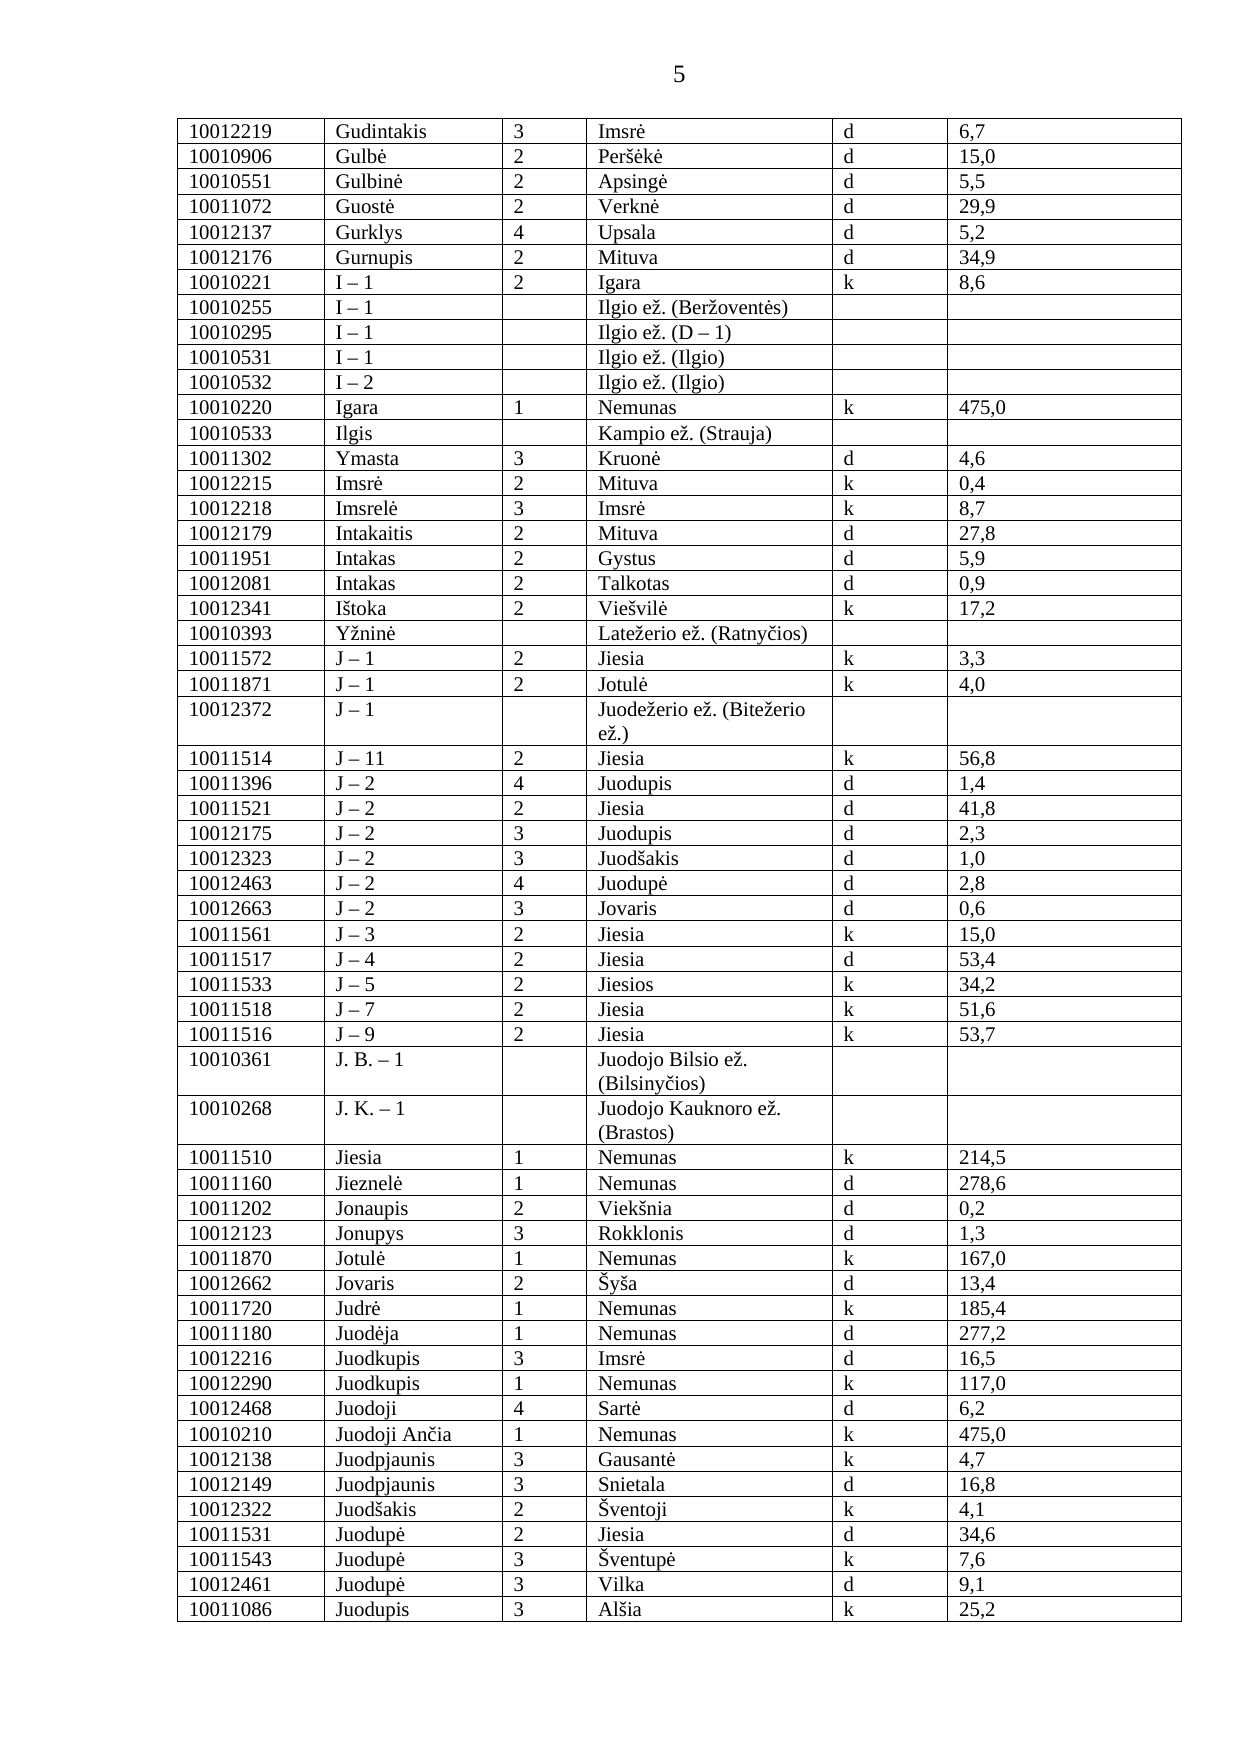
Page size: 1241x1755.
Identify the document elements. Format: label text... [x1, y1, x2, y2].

table_cell 2 [503, 195, 586, 218]
table_cell 8,7 [948, 496, 1181, 520]
table_cell J – 1 [325, 646, 502, 670]
table_cell Juodupis [325, 1597, 502, 1621]
table_cell [833, 621, 947, 645]
table_cell Ilgis [325, 420, 502, 444]
table_cell d [833, 245, 947, 269]
table_cell 3 [503, 1221, 586, 1245]
table_cell d [833, 1170, 947, 1194]
table_cell 475,0 [948, 395, 1181, 419]
table_cell J – 9 [325, 1022, 502, 1046]
table_cell Jiesia [587, 796, 832, 820]
table_cell 10011086 [178, 1597, 324, 1621]
table_cell 5,5 [948, 169, 1181, 193]
table_cell 10010532 [178, 370, 324, 394]
table_cell 10010361 [178, 1047, 324, 1095]
table_cell Juodupė [587, 871, 832, 895]
table_cell J – 2 [325, 846, 502, 870]
table_cell d [833, 1321, 947, 1345]
table_cell [948, 621, 1181, 645]
table_cell 1 [503, 1170, 586, 1194]
table_cell [833, 1047, 947, 1095]
table_cell 34,9 [948, 245, 1181, 269]
table_cell 29,9 [948, 195, 1181, 218]
table_cell k [833, 395, 947, 419]
table_cell 10012322 [178, 1497, 324, 1521]
table_cell Juodežerio ež. (Bitežerio ež.) [587, 697, 832, 745]
table_cell Viešvilė [587, 596, 832, 620]
table_cell J – 4 [325, 947, 502, 971]
table_cell Nemunas [587, 1421, 832, 1446]
table_cell 10012290 [178, 1371, 324, 1395]
table_cell J – 7 [325, 997, 502, 1021]
table_cell k [833, 921, 947, 946]
table_cell 3 [503, 1572, 586, 1596]
table_cell 7,6 [948, 1547, 1181, 1571]
table_cell Talkotas [587, 571, 832, 595]
table_cell Juodoji Ančia [325, 1421, 502, 1446]
table_cell 10012323 [178, 846, 324, 870]
table_cell Gausantė [587, 1447, 832, 1471]
table_cell Jiesia [587, 947, 832, 971]
table_cell J – 3 [325, 921, 502, 946]
table_cell 51,6 [948, 997, 1181, 1021]
table_cell 2 [503, 646, 586, 670]
table_cell k [833, 972, 947, 996]
table_cell Juodupė [325, 1572, 502, 1596]
table_cell 4,6 [948, 446, 1181, 469]
table_cell Jonaupis [325, 1196, 502, 1219]
table_cell Juodkupis [325, 1346, 502, 1370]
table_cell Jiesia [587, 746, 832, 770]
table_cell 2 [503, 921, 586, 946]
table_cell 53,7 [948, 1022, 1181, 1046]
table_cell [503, 320, 586, 344]
table_cell d [833, 1196, 947, 1219]
table_cell 2 [503, 270, 586, 294]
table_cell Jiesia [587, 646, 832, 670]
table_cell 3,3 [948, 646, 1181, 670]
table_cell Vilka [587, 1572, 832, 1596]
table_cell d [833, 1396, 947, 1420]
table_cell k [833, 1497, 947, 1521]
table_cell 10011720 [178, 1296, 324, 1320]
table_cell Ilgio ež. (D – 1) [587, 320, 832, 344]
table_cell J – 2 [325, 771, 502, 795]
table_cell Igara [587, 270, 832, 294]
table_cell d [833, 821, 947, 845]
table_cell 41,8 [948, 796, 1181, 820]
table_cell d [833, 546, 947, 570]
table_cell 10012218 [178, 496, 324, 520]
table_cell k [833, 1597, 947, 1621]
table_cell k [833, 1145, 947, 1169]
table_cell 10010268 [178, 1096, 324, 1144]
table_cell 2 [503, 169, 586, 193]
table_cell 53,4 [948, 947, 1181, 971]
table_cell Imsrė [587, 119, 832, 143]
table_cell J – 2 [325, 796, 502, 820]
table_cell Upsala [587, 220, 832, 244]
table_cell [833, 295, 947, 319]
table_cell Ilgio ež. (Ilgio) [587, 345, 832, 369]
table_cell [503, 295, 586, 319]
table_cell Juodupė [325, 1547, 502, 1571]
table_cell 3 [503, 119, 586, 143]
table_cell 10010393 [178, 621, 324, 645]
table_cell J – 1 [325, 697, 502, 745]
table_cell J. B. – 1 [325, 1047, 502, 1095]
table_cell 185,4 [948, 1296, 1181, 1320]
table_cell d [833, 771, 947, 795]
table_cell 3 [503, 496, 586, 520]
table_cell 2 [503, 571, 586, 595]
table_cell 16,8 [948, 1472, 1181, 1496]
table_cell 5,2 [948, 220, 1181, 244]
table_cell 10012372 [178, 697, 324, 745]
table_cell Šventupė [587, 1547, 832, 1571]
table_cell 27,8 [948, 521, 1181, 545]
table_cell I – 1 [325, 295, 502, 319]
table_cell 10011543 [178, 1547, 324, 1571]
table_cell d [833, 1572, 947, 1596]
table_cell J – 2 [325, 821, 502, 845]
table_cell 2 [503, 1271, 586, 1295]
table_cell 1,3 [948, 1221, 1181, 1245]
table_cell d [833, 1346, 947, 1370]
table_cell I – 1 [325, 270, 502, 294]
table_cell Kampio ež. (Strauja) [587, 420, 832, 444]
table_cell 10012123 [178, 1221, 324, 1245]
table_cell [948, 320, 1181, 344]
table_cell Mituva [587, 471, 832, 495]
table_cell 10010255 [178, 295, 324, 319]
table_cell [948, 1096, 1181, 1144]
table_cell 1 [503, 1145, 586, 1169]
table_cell 4,0 [948, 671, 1181, 696]
table_cell Juodpjaunis [325, 1447, 502, 1471]
table_cell 10010221 [178, 270, 324, 294]
table_cell 2 [503, 1497, 586, 1521]
table_cell k [833, 1371, 947, 1395]
table_cell [948, 420, 1181, 444]
table_cell 2 [503, 1196, 586, 1219]
table_cell Intakaitis [325, 521, 502, 545]
table_cell 10012175 [178, 821, 324, 845]
table_cell Jiesia [587, 1522, 832, 1546]
table_cell [833, 345, 947, 369]
table_cell Juodupis [587, 821, 832, 845]
table_cell d [833, 871, 947, 895]
table_cell d [833, 947, 947, 971]
table_cell 10011531 [178, 1522, 324, 1546]
table_cell 1 [503, 1371, 586, 1395]
table_cell 4 [503, 220, 586, 244]
table_cell 3 [503, 1547, 586, 1571]
table_cell 3 [503, 1447, 586, 1471]
table_cell k [833, 1447, 947, 1471]
table_cell k [833, 471, 947, 495]
table_cell Imsrė [587, 1346, 832, 1370]
table_cell 6,7 [948, 119, 1181, 143]
table_cell 10010533 [178, 420, 324, 444]
table_cell 15,0 [948, 921, 1181, 946]
table_cell Nemunas [587, 395, 832, 419]
table_cell [503, 370, 586, 394]
table_cell 117,0 [948, 1371, 1181, 1395]
table_cell Jieznelė [325, 1170, 502, 1194]
table_cell 3 [503, 896, 586, 920]
table_cell 167,0 [948, 1246, 1181, 1270]
table_cell 0,2 [948, 1196, 1181, 1219]
table_cell [833, 1096, 947, 1144]
table_cell 2 [503, 521, 586, 545]
table_cell Kruonė [587, 446, 832, 469]
table_cell 10012216 [178, 1346, 324, 1370]
table_cell Nemunas [587, 1170, 832, 1194]
table_cell Imsrelė [325, 496, 502, 520]
table_cell Juodojo Kauknoro ež. (Brastos) [587, 1096, 832, 1144]
table_cell 2 [503, 796, 586, 820]
table_cell 1,0 [948, 846, 1181, 870]
table_cell d [833, 195, 947, 218]
table_cell 10011396 [178, 771, 324, 795]
table_cell Verknė [587, 195, 832, 218]
table_cell [503, 697, 586, 745]
table_cell k [833, 596, 947, 620]
table_cell 10011160 [178, 1170, 324, 1194]
table_cell Gystus [587, 546, 832, 570]
table_cell Imsrė [325, 471, 502, 495]
table_cell 1,4 [948, 771, 1181, 795]
table_cell [948, 697, 1181, 745]
table_cell Ilgio ež. (Ilgio) [587, 370, 832, 394]
table_cell [948, 1047, 1181, 1095]
table_cell 9,1 [948, 1572, 1181, 1596]
table_cell 4 [503, 871, 586, 895]
table_cell 10012081 [178, 571, 324, 595]
table_cell Juodoji [325, 1396, 502, 1420]
table_cell 5,9 [948, 546, 1181, 570]
table_cell 10011180 [178, 1321, 324, 1345]
table_cell Mituva [587, 521, 832, 545]
table_cell Apsingė [587, 169, 832, 193]
table_cell 34,2 [948, 972, 1181, 996]
table_cell 4 [503, 771, 586, 795]
table_cell 2 [503, 144, 586, 168]
table_cell Jotulė [587, 671, 832, 696]
table_cell 214,5 [948, 1145, 1181, 1169]
table_cell 3 [503, 1597, 586, 1621]
table_cell 10012215 [178, 471, 324, 495]
table_cell [503, 1047, 586, 1095]
table_cell Viekšnia [587, 1196, 832, 1219]
table_cell Jiesia [587, 1022, 832, 1046]
table_cell J. K. – 1 [325, 1096, 502, 1144]
table_cell Jiesia [325, 1145, 502, 1169]
table_cell d [833, 1522, 947, 1546]
table_cell k [833, 496, 947, 520]
table_cell 4 [503, 1396, 586, 1420]
table_cell Latežerio ež. (Ratnyčios) [587, 621, 832, 645]
table_cell Jovaris [587, 896, 832, 920]
table_cell 10010210 [178, 1421, 324, 1446]
table_cell d [833, 796, 947, 820]
table_cell Šyša [587, 1271, 832, 1295]
table_cell 10011521 [178, 796, 324, 820]
table_cell Imsrė [587, 496, 832, 520]
table_cell 6,2 [948, 1396, 1181, 1420]
table_cell Juodšakis [587, 846, 832, 870]
table_cell Yžninė [325, 621, 502, 645]
table_cell 10011516 [178, 1022, 324, 1046]
table_cell 10011517 [178, 947, 324, 971]
table_cell [503, 1096, 586, 1144]
table_cell 10011561 [178, 921, 324, 946]
table_cell Nemunas [587, 1296, 832, 1320]
table_cell Peršėkė [587, 144, 832, 168]
table_cell 10011302 [178, 446, 324, 469]
table_cell [833, 697, 947, 745]
table_cell d [833, 1221, 947, 1245]
table_cell Mituva [587, 245, 832, 269]
table_cell 56,8 [948, 746, 1181, 770]
table_cell 34,6 [948, 1522, 1181, 1546]
table_cell 10012149 [178, 1472, 324, 1496]
table_cell k [833, 270, 947, 294]
table_cell k [833, 1296, 947, 1320]
table_cell k [833, 671, 947, 696]
table_cell 10010531 [178, 345, 324, 369]
table_cell I – 1 [325, 345, 502, 369]
table_cell 10010551 [178, 169, 324, 193]
table_cell 475,0 [948, 1421, 1181, 1446]
table_cell 2 [503, 1522, 586, 1546]
table_cell 1 [503, 395, 586, 419]
table_cell Jotulė [325, 1246, 502, 1270]
table_cell [503, 621, 586, 645]
table_cell 17,2 [948, 596, 1181, 620]
table_cell 10012663 [178, 896, 324, 920]
table_cell [948, 345, 1181, 369]
table_cell Jovaris [325, 1271, 502, 1295]
table_cell 10011951 [178, 546, 324, 570]
table_cell Ištoka [325, 596, 502, 620]
table_cell Jiesia [587, 997, 832, 1021]
table_cell 2,8 [948, 871, 1181, 895]
table_cell 10012137 [178, 220, 324, 244]
table_cell Jonupys [325, 1221, 502, 1245]
table_cell Juodšakis [325, 1497, 502, 1521]
table_cell Šventoji [587, 1497, 832, 1521]
table_cell 10012341 [178, 596, 324, 620]
table_cell 0,4 [948, 471, 1181, 495]
table_cell d [833, 896, 947, 920]
table_cell 278,6 [948, 1170, 1181, 1194]
table_cell 4,7 [948, 1447, 1181, 1471]
table_cell d [833, 446, 947, 469]
table_cell 15,0 [948, 144, 1181, 168]
table_cell J – 2 [325, 896, 502, 920]
table_cell Alšia [587, 1597, 832, 1621]
table_cell d [833, 571, 947, 595]
table_cell 0,6 [948, 896, 1181, 920]
table_cell Nemunas [587, 1246, 832, 1270]
table_cell 10012463 [178, 871, 324, 895]
table_cell 8,6 [948, 270, 1181, 294]
table_cell Juodupis [587, 771, 832, 795]
table_cell 10010906 [178, 144, 324, 168]
table_cell J – 5 [325, 972, 502, 996]
table_cell 1 [503, 1321, 586, 1345]
table_cell Rokklonis [587, 1221, 832, 1245]
table_cell 2 [503, 746, 586, 770]
table_cell Igara [325, 395, 502, 419]
table_cell d [833, 119, 947, 143]
table_cell Sartė [587, 1396, 832, 1420]
table_cell 1 [503, 1421, 586, 1446]
table_cell d [833, 521, 947, 545]
table_cell Guostė [325, 195, 502, 218]
table_cell Snietala [587, 1472, 832, 1496]
table_cell 25,2 [948, 1597, 1181, 1621]
table_cell Juodojo Bilsio ež. (Bilsinyčios) [587, 1047, 832, 1095]
table_cell Gulbinė [325, 169, 502, 193]
table_cell d [833, 144, 947, 168]
table_cell [833, 420, 947, 444]
table_cell Intakas [325, 546, 502, 570]
table_cell 10012662 [178, 1271, 324, 1295]
table_cell [503, 420, 586, 444]
table_cell 4,1 [948, 1497, 1181, 1521]
table_cell I – 2 [325, 370, 502, 394]
table_cell Jiesios [587, 972, 832, 996]
table_cell 10012461 [178, 1572, 324, 1596]
table_cell [833, 320, 947, 344]
table_cell 10012219 [178, 119, 324, 143]
table_cell 10012138 [178, 1447, 324, 1471]
table_cell 2 [503, 1022, 586, 1046]
table_cell k [833, 646, 947, 670]
table_cell d [833, 1271, 947, 1295]
table_cell 3 [503, 446, 586, 469]
table_cell Ilgio ež. (Beržoventės) [587, 295, 832, 319]
table_cell 10011202 [178, 1196, 324, 1219]
table_cell k [833, 1547, 947, 1571]
table_cell Gurnupis [325, 245, 502, 269]
table_cell 16,5 [948, 1346, 1181, 1370]
table_cell 2 [503, 546, 586, 570]
table_cell k [833, 997, 947, 1021]
table_cell [503, 345, 586, 369]
table_cell 10010220 [178, 395, 324, 419]
table_cell I – 1 [325, 320, 502, 344]
table_cell 10011572 [178, 646, 324, 670]
table_cell Juodupė [325, 1522, 502, 1546]
table_cell 2 [503, 947, 586, 971]
table_cell 10011510 [178, 1145, 324, 1169]
table_cell 2 [503, 245, 586, 269]
table_cell Ymasta [325, 446, 502, 469]
table_cell Gulbė [325, 144, 502, 168]
table_cell Gudintakis [325, 119, 502, 143]
table_cell 10011871 [178, 671, 324, 696]
table_cell k [833, 1421, 947, 1446]
table_cell 3 [503, 1346, 586, 1370]
table_cell 1 [503, 1296, 586, 1320]
table_cell Gurklys [325, 220, 502, 244]
table_cell 10012468 [178, 1396, 324, 1420]
table_cell J – 1 [325, 671, 502, 696]
table_cell [948, 295, 1181, 319]
table_cell Nemunas [587, 1371, 832, 1395]
table_cell 10012179 [178, 521, 324, 545]
table_cell 10011514 [178, 746, 324, 770]
table_cell k [833, 1246, 947, 1270]
table_cell 3 [503, 821, 586, 845]
table_cell [948, 370, 1181, 394]
table_cell 10011072 [178, 195, 324, 218]
table_cell J – 11 [325, 746, 502, 770]
table_cell 10011518 [178, 997, 324, 1021]
table_cell Juodpjaunis [325, 1472, 502, 1496]
table_cell 1 [503, 1246, 586, 1270]
table_cell Judrė [325, 1296, 502, 1320]
table_cell 2 [503, 596, 586, 620]
table_cell Nemunas [587, 1145, 832, 1169]
table_cell Jiesia [587, 921, 832, 946]
table_cell d [833, 1472, 947, 1496]
table_cell 13,4 [948, 1271, 1181, 1295]
table_cell 2 [503, 671, 586, 696]
table_cell 2,3 [948, 821, 1181, 845]
table_cell J – 2 [325, 871, 502, 895]
table_cell Intakas [325, 571, 502, 595]
table_cell d [833, 220, 947, 244]
table_cell Juodėja [325, 1321, 502, 1345]
table_cell [833, 370, 947, 394]
table_cell d [833, 846, 947, 870]
table_cell d [833, 169, 947, 193]
table_cell 3 [503, 1472, 586, 1496]
table_cell k [833, 746, 947, 770]
table_cell 10011870 [178, 1246, 324, 1270]
table_cell 2 [503, 972, 586, 996]
table_cell Nemunas [587, 1321, 832, 1345]
table_cell k [833, 1022, 947, 1046]
table_cell Juodkupis [325, 1371, 502, 1395]
table_cell 2 [503, 997, 586, 1021]
table_cell 10010295 [178, 320, 324, 344]
table_cell 3 [503, 846, 586, 870]
table_cell 277,2 [948, 1321, 1181, 1345]
table_cell 10011533 [178, 972, 324, 996]
table_cell 10012176 [178, 245, 324, 269]
table_cell 2 [503, 471, 586, 495]
table_cell 0,9 [948, 571, 1181, 595]
